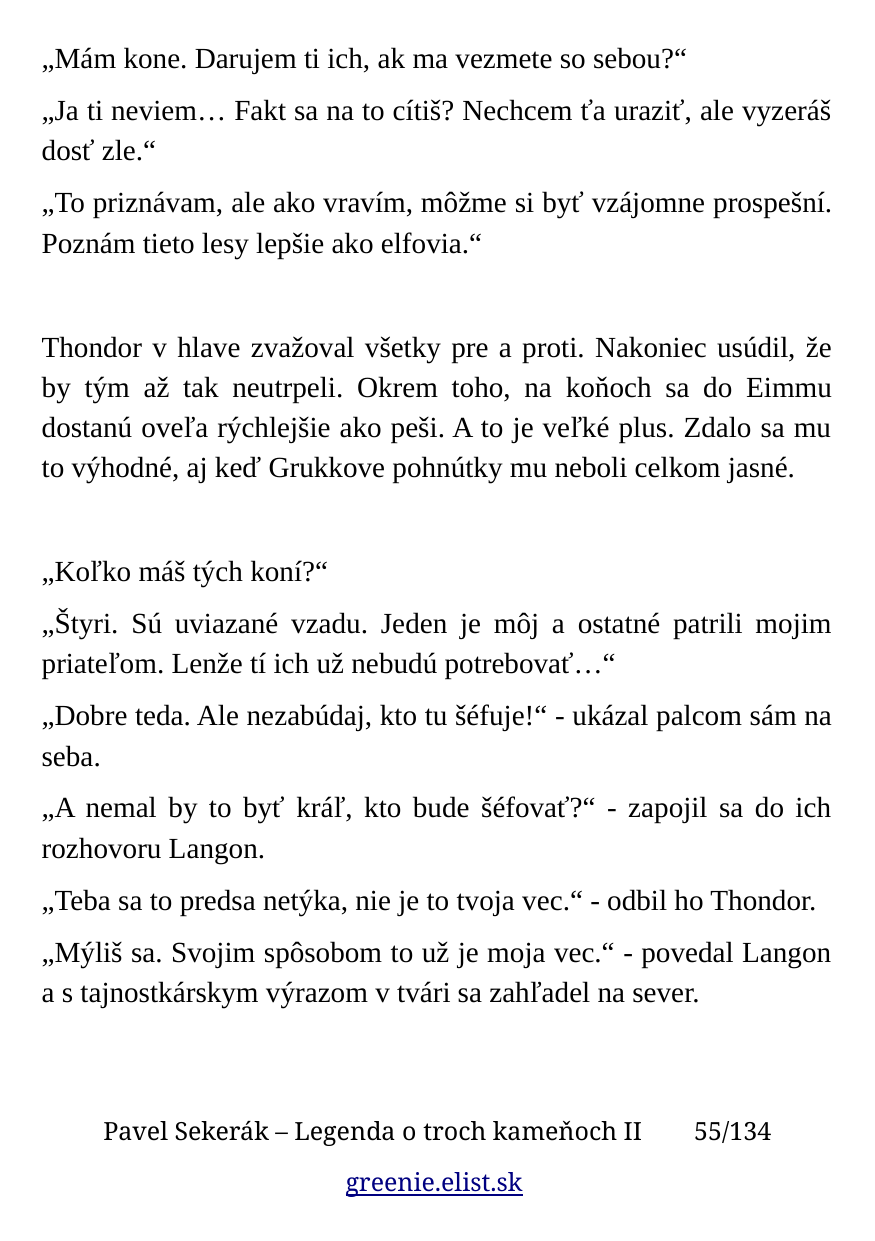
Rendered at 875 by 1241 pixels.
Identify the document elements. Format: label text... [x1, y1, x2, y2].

text „Dobre teda. Ale nezabúdaj, kto tu šéfuje!“ - ukázal palcom sám na seba. [41, 698, 833, 772]
text „Mýliš sa. Svojim spôsobom to už je moja vec.“ - povedal Langon a s tajnostkárskym výrazom v tvári sa zahľadel na sever. [41, 935, 833, 1008]
text „Teba sa to predsa netýka, nie je to tvoja vec.“ - odbil ho Thondor. [41, 883, 833, 916]
text „Mám kone. Darujem ti ich, ak ma vezmete so sebou?“ [41, 41, 833, 75]
text „Štyri. Sú uviazané vzadu. Jeden je môj a ostatné patrili mojim priateľom. Lenže tí ich už nebudú potrebovať…“ [41, 606, 833, 680]
text „To priznávam, ale ako vravím, môžme si byť vzájomne prospešní. Poznám tieto lesy lepšie ako elfovia.“ [41, 186, 833, 259]
text Thondor v hlave zvažoval všetky pre a proti. Nakoniec usúdil, že by tým až tak neutrpeli. Okrem toho, na koňoch sa do Eimmu dostanú oveľa rýchlejšie ako peši. A to je veľké plus. Zdalo sa mu to výhodné, aj keď Grukkove pohnútky mu neboli celkom jasné. [41, 330, 833, 484]
text „A nemal by to byť kráľ, kto bude šéfovať?“ - zapojil sa do ich rozhovoru Langon. [41, 791, 833, 864]
text „Ja ti neviem… Fakt sa na to cítiš? Nechcem ťa uraziť, ale vyzeráš dosť zle.“ [41, 93, 833, 167]
text „Koľko máš tých koní?“ [41, 554, 833, 588]
